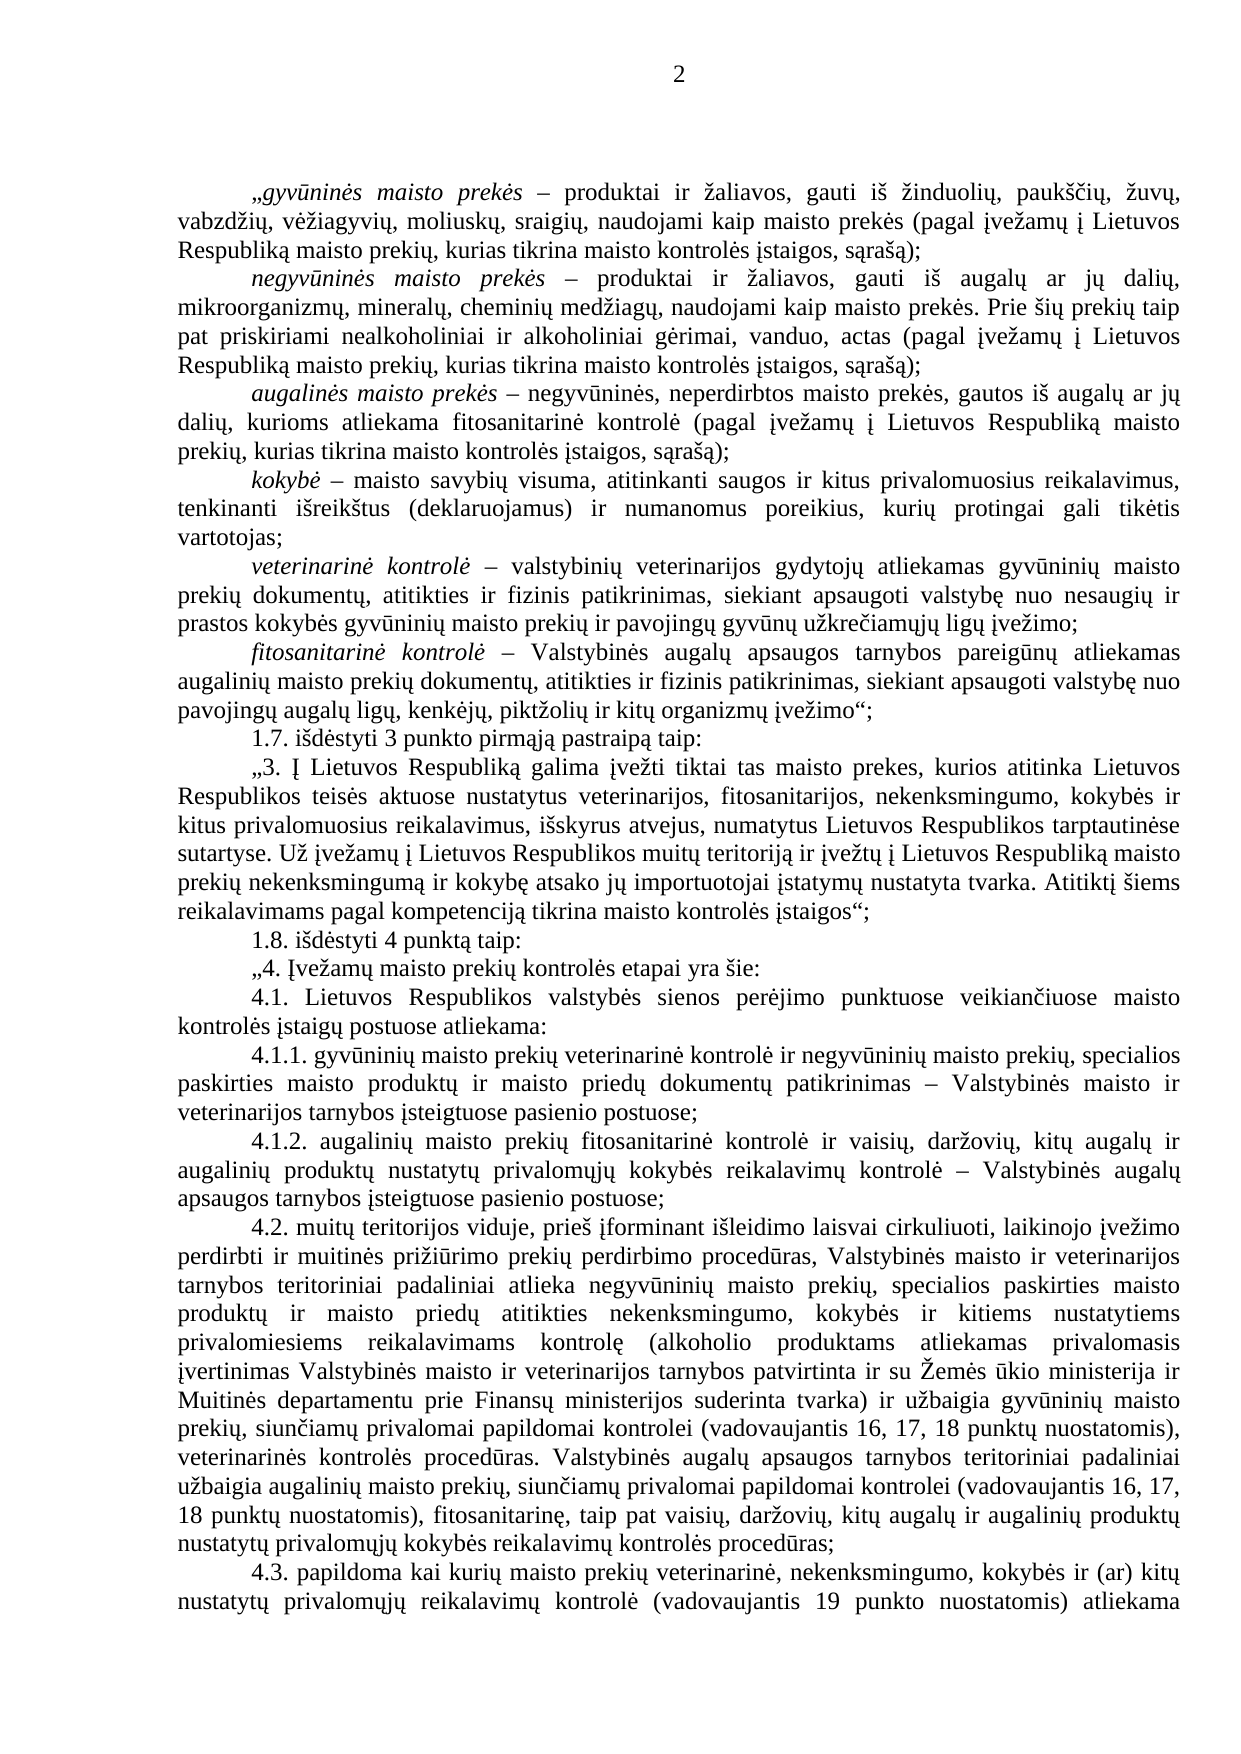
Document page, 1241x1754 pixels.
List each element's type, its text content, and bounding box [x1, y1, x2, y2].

text fitosanitarinė kontrolė – Valstybinės augalų apsaugos tarnybos pareigūnų atliekamas augalinių maisto prekių dokumentų, atitikties ir fizinis patikrinimas, siekiant apsaugoti valstybę nuo pavojingų augalų ligų, kenkėjų, piktžolių ir kitų organizmų įvežimo“; [177, 637, 1181, 723]
text „3. Į Lietuvos Respubliką galima įvežti tiktai tas maisto prekes, kurios atitinka Lietuvos Respublikos teisės aktuose nustatytus veterinarijos, fitosanitarijos, nekenksmingumo, kokybės ir kitus privalomuosius reikalavimus, išskyrus atvejus, numatytus Lietuvos Respublikos tarptautinėse sutartyse. Už įvežamų į Lietuvos Respublikos muitų teritoriją ir įvežtų į Lietuvos Respubliką maisto prekių nekenksmingumą ir kokybę atsako jų importuotojai įstatymų nustatyta tvarka. Atitiktį šiems reikalavimams pagal kompetenciją tikrina maisto kontrolės įstaigos“; [177, 752, 1181, 925]
text „4. Įvežamų maisto prekių kontrolės etapai yra šie: [177, 953, 1181, 982]
text 4.1.2. augalinių maisto prekių fitosanitarinė kontrolė ir vaisių, daržovių, kitų augalų ir augalinių produktų nustatytų privalomųjų kokybės reikalavimų kontrolė – Valstybinės augalų apsaugos tarnybos įsteigtuose pasienio postuose; [177, 1126, 1181, 1212]
text kokybė – maisto savybių visuma, atitinkanti saugos ir kitus privalomuosius reikalavimus, tenkinanti išreikštus (deklaruojamus) ir numanomus poreikius, kurių protingai gali tikėtis vartotojas; [177, 465, 1181, 551]
text 4.3. papildoma kai kurių maisto prekių veterinarinė, nekenksmingumo, kokybės ir (ar) kitų nustatytų privalomųjų reikalavimų kontrolė (vadovaujantis 19 punkto nuostatomis) atliekama [177, 1557, 1181, 1615]
text 4.1. Lietuvos Respublikos valstybės sienos perėjimo punktuose veikiančiuose maisto kontrolės įstaigų postuose atliekama: [177, 982, 1181, 1040]
text augalinės maisto prekės – negyvūninės, neperdirbtos maisto prekės, gautos iš augalų ar jų dalių, kurioms atliekama fitosanitarinė kontrolė (pagal įvežamų į Lietuvos Respubliką maisto prekių, kurias tikrina maisto kontrolės įstaigos, sąrašą); [177, 378, 1181, 465]
text 1.7. išdėstyti 3 punkto pirmąją pastraipą taip: [177, 723, 1181, 752]
text veterinarinė kontrolė – valstybinių veterinarijos gydytojų atliekamas gyvūninių maisto prekių dokumentų, atitikties ir fizinis patikrinimas, siekiant apsaugoti valstybę nuo nesaugių ir prastos kokybės gyvūninių maisto prekių ir pavojingų gyvūnų užkrečiamųjų ligų įvežimo; [177, 551, 1181, 637]
text negyvūninės maisto prekės – produktai ir žaliavos, gauti iš augalų ar jų dalių, mikroorganizmų, mineralų, cheminių medžiagų, naudojami kaip maisto prekės. Prie šių prekių taip pat priskiriami nealkoholiniai ir alkoholiniai gėrimai, vanduo, actas (pagal įvežamų į Lietuvos Respubliką maisto prekių, kurias tikrina maisto kontrolės įstaigos, sąrašą); [177, 263, 1181, 378]
text 4.1.1. gyvūninių maisto prekių veterinarinė kontrolė ir negyvūninių maisto prekių, specialios paskirties maisto produktų ir maisto priedų dokumentų patikrinimas – Valstybinės maisto ir veterinarijos tarnybos įsteigtuose pasienio postuose; [177, 1040, 1181, 1126]
text 4.2. muitų teritorijos viduje, prieš įforminant išleidimo laisvai cirkuliuoti, laikinojo įvežimo perdirbti ir muitinės prižiūrimo prekių perdirbimo procedūras, Valstybinės maisto ir veterinarijos tarnybos teritoriniai padaliniai atlieka negyvūninių maisto prekių, specialios paskirties maisto produktų ir maisto priedų atitikties nekenksmingumo, kokybės ir kitiems nustatytiems privalomiesiems reikalavimams kontrolę (alkoholio produktams atliekamas privalomasis įvertinimas Valstybinės maisto ir veterinarijos tarnybos patvirtinta ir su Žemės ūkio ministerija ir Muitinės departamentu prie Finansų ministerijos suderinta tvarka) ir užbaigia gyvūninių maisto prekių, siunčiamų privalomai papildomai kontrolei (vadovaujantis 16, 17, 18 punktų nuostatomis), veterinarinės kontrolės procedūras. Valstybinės augalų apsaugos tarnybos teritoriniai padaliniai užbaigia augalinių maisto prekių, siunčiamų privalomai papildomai kontrolei (vadovaujantis 16, 17, 18 punktų nuostatomis), fitosanitarinę, taip pat vaisių, daržovių, kitų augalų ir augalinių produktų nustatytų privalomųjų kokybės reikalavimų kontrolės procedūras; [177, 1212, 1181, 1557]
text 1.8. išdėstyti 4 punktą taip: [177, 925, 1181, 953]
text „gyvūninės maisto prekės – produktai ir žaliavos, gauti iš žinduolių, paukščių, žuvų, vabzdžių, vėžiagyvių, moliuskų, sraigių, naudojami kaip maisto prekės (pagal įvežamų į Lietuvos Respubliką maisto prekių, kurias tikrina maisto kontrolės įstaigos, sąrašą); [177, 177, 1181, 263]
